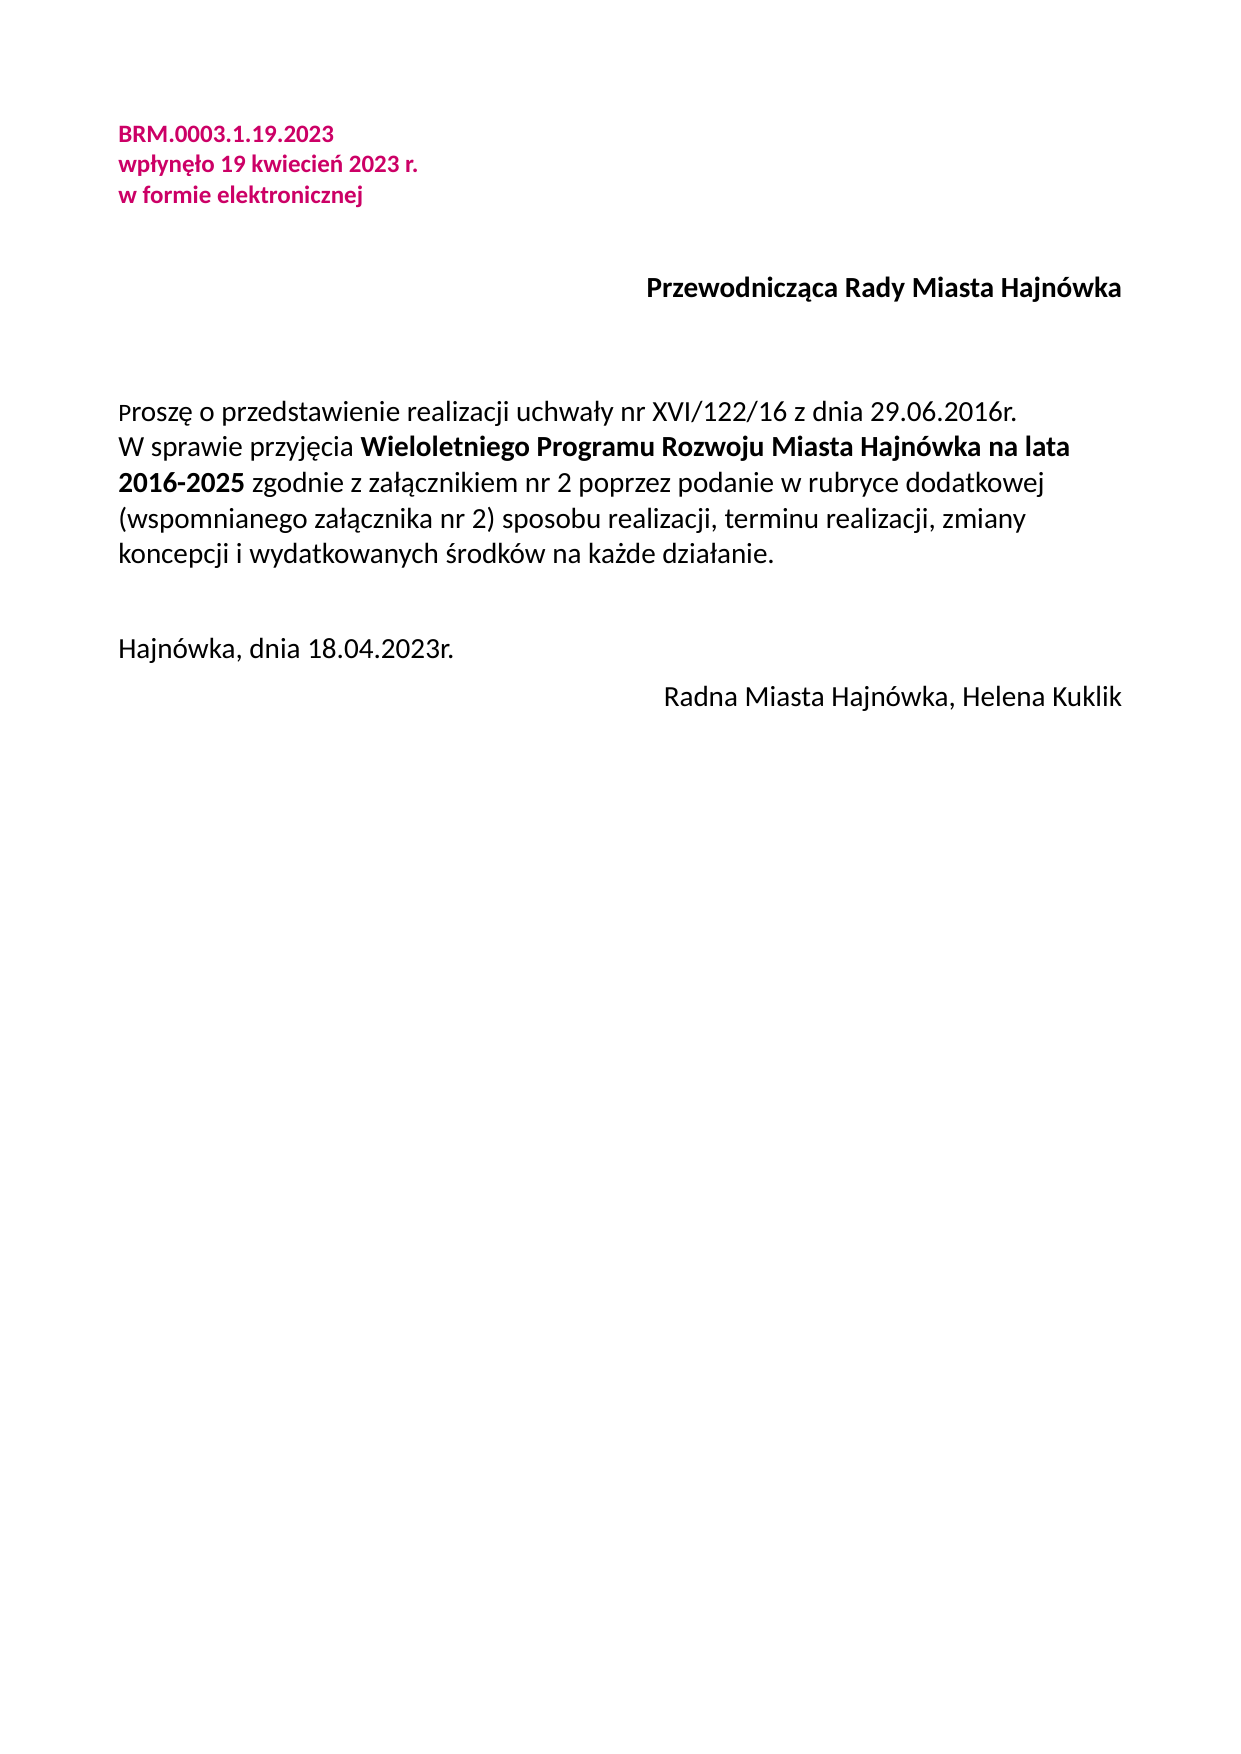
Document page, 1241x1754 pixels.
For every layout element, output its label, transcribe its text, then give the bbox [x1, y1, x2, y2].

text wpłynęło 19 kwiecień 2023 r. [118, 149, 1122, 179]
text BRM.0003.1.19.2023 [118, 118, 1122, 149]
text w formie elektronicznej [118, 179, 1122, 210]
text Radna Miasta Hajnówka, Helena Kuklik [118, 678, 1122, 714]
text Proszę o przedstawienie realizacji uchwały nr XVI/122/16 z dnia 29.06.2016r. W sprawie przyjęcia Wieloletniego Programu Rozwoju Miasta Hajnówka na lata 2016-2025 zgodnie z załącznikiem nr 2 poprzez podanie w rubryce dodatkowej (wspomnianego załącznika nr 2) sposobu realizacji, terminu realizacji, zmiany koncepcji i wydatkowanych środków na każde działanie. [118, 393, 1122, 571]
text Hajnówka, dnia 18.04.2023r. [118, 630, 1122, 666]
text Przewodnicząca Rady Miasta Hajnówka [118, 269, 1122, 304]
